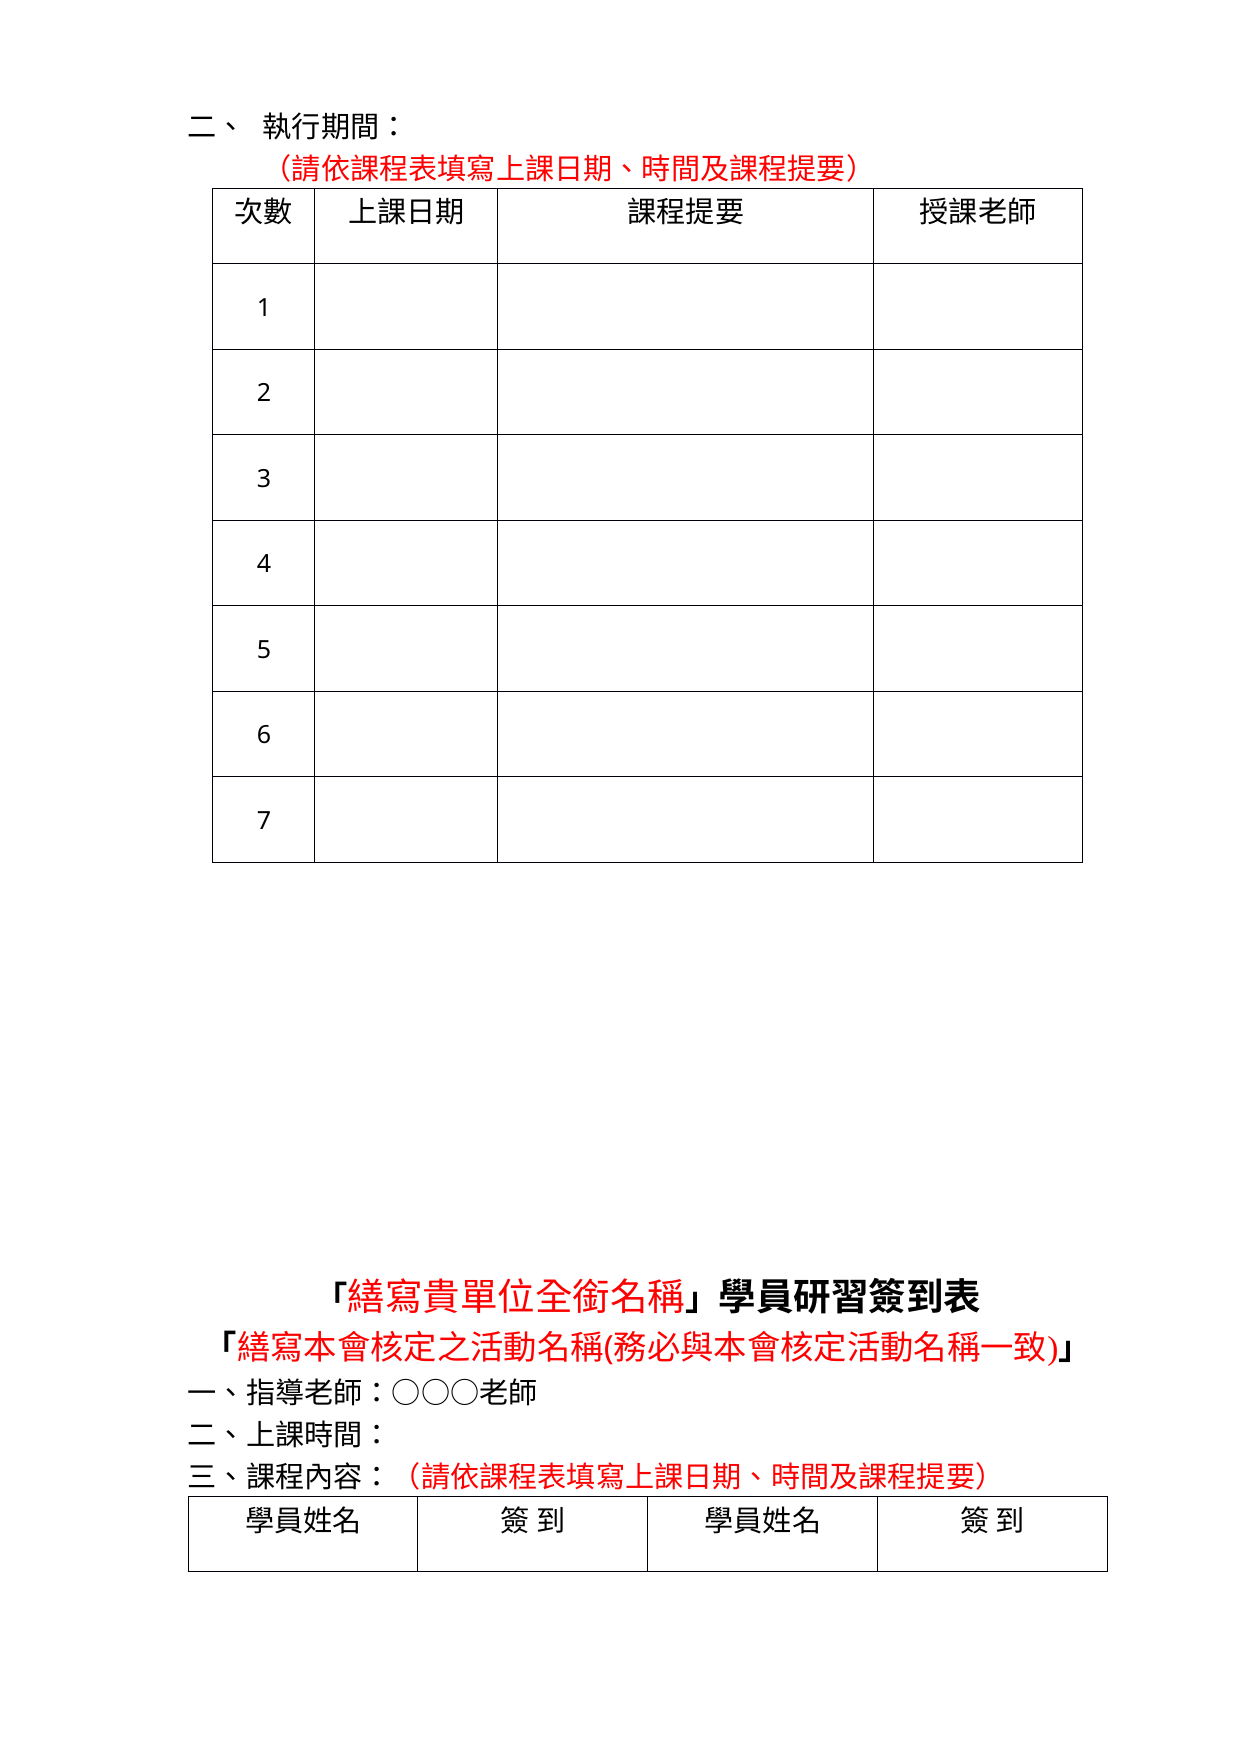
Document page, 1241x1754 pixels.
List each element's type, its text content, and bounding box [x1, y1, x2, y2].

list 執行期間： [187, 103, 1107, 146]
table_cell 2 [213, 350, 314, 434]
table_cell 5 [213, 606, 314, 691]
table_cell 7 [213, 777, 314, 862]
text （請依課程表填寫上課日期、時間及課程提要） [262, 146, 1107, 188]
table_header 學員姓名 [648, 1497, 877, 1571]
table_header 次數 [213, 189, 314, 263]
text 「繕寫本會核定之活動名稱(務必與本會核定活動名稱一致)」 [187, 1321, 1107, 1369]
text 一、指導老師：○○○老師 [187, 1369, 1107, 1411]
table_cell [498, 350, 873, 434]
table_cell [315, 521, 497, 605]
table_header 簽 到 [878, 1497, 1107, 1571]
table_cell [874, 692, 1082, 776]
table_cell [874, 350, 1082, 434]
table_cell [498, 435, 873, 519]
table_header 簽 到 [418, 1497, 647, 1571]
table_cell [315, 606, 497, 691]
table_cell [498, 521, 873, 605]
table_cell [315, 692, 497, 776]
table_cell 1 [213, 264, 314, 348]
table_cell 6 [213, 692, 314, 776]
table_cell 4 [213, 521, 314, 605]
table_header 課程提要 [498, 189, 873, 263]
table_cell [315, 435, 497, 519]
table_cell [874, 435, 1082, 519]
table_cell [315, 777, 497, 862]
table_cell [315, 264, 497, 348]
table_header 授課老師 [874, 189, 1082, 263]
table_header 學員姓名 [189, 1497, 417, 1571]
table_cell [315, 350, 497, 434]
table_cell [874, 777, 1082, 862]
table_cell [498, 264, 873, 348]
table_cell [498, 777, 873, 862]
table_header 上課日期 [315, 189, 497, 263]
table_cell [498, 692, 873, 776]
text 「繕寫貴單位全銜名稱」學員研習簽到表 [187, 1266, 1107, 1321]
table_cell [498, 606, 873, 691]
table_cell [874, 521, 1082, 605]
text 二、上課時間： [187, 1411, 1107, 1454]
table_cell [874, 606, 1082, 691]
text 三、課程內容：（請依課程表填寫上課日期、時間及課程提要） [187, 1454, 1107, 1496]
table_cell [874, 264, 1082, 348]
table_cell 3 [213, 435, 314, 519]
